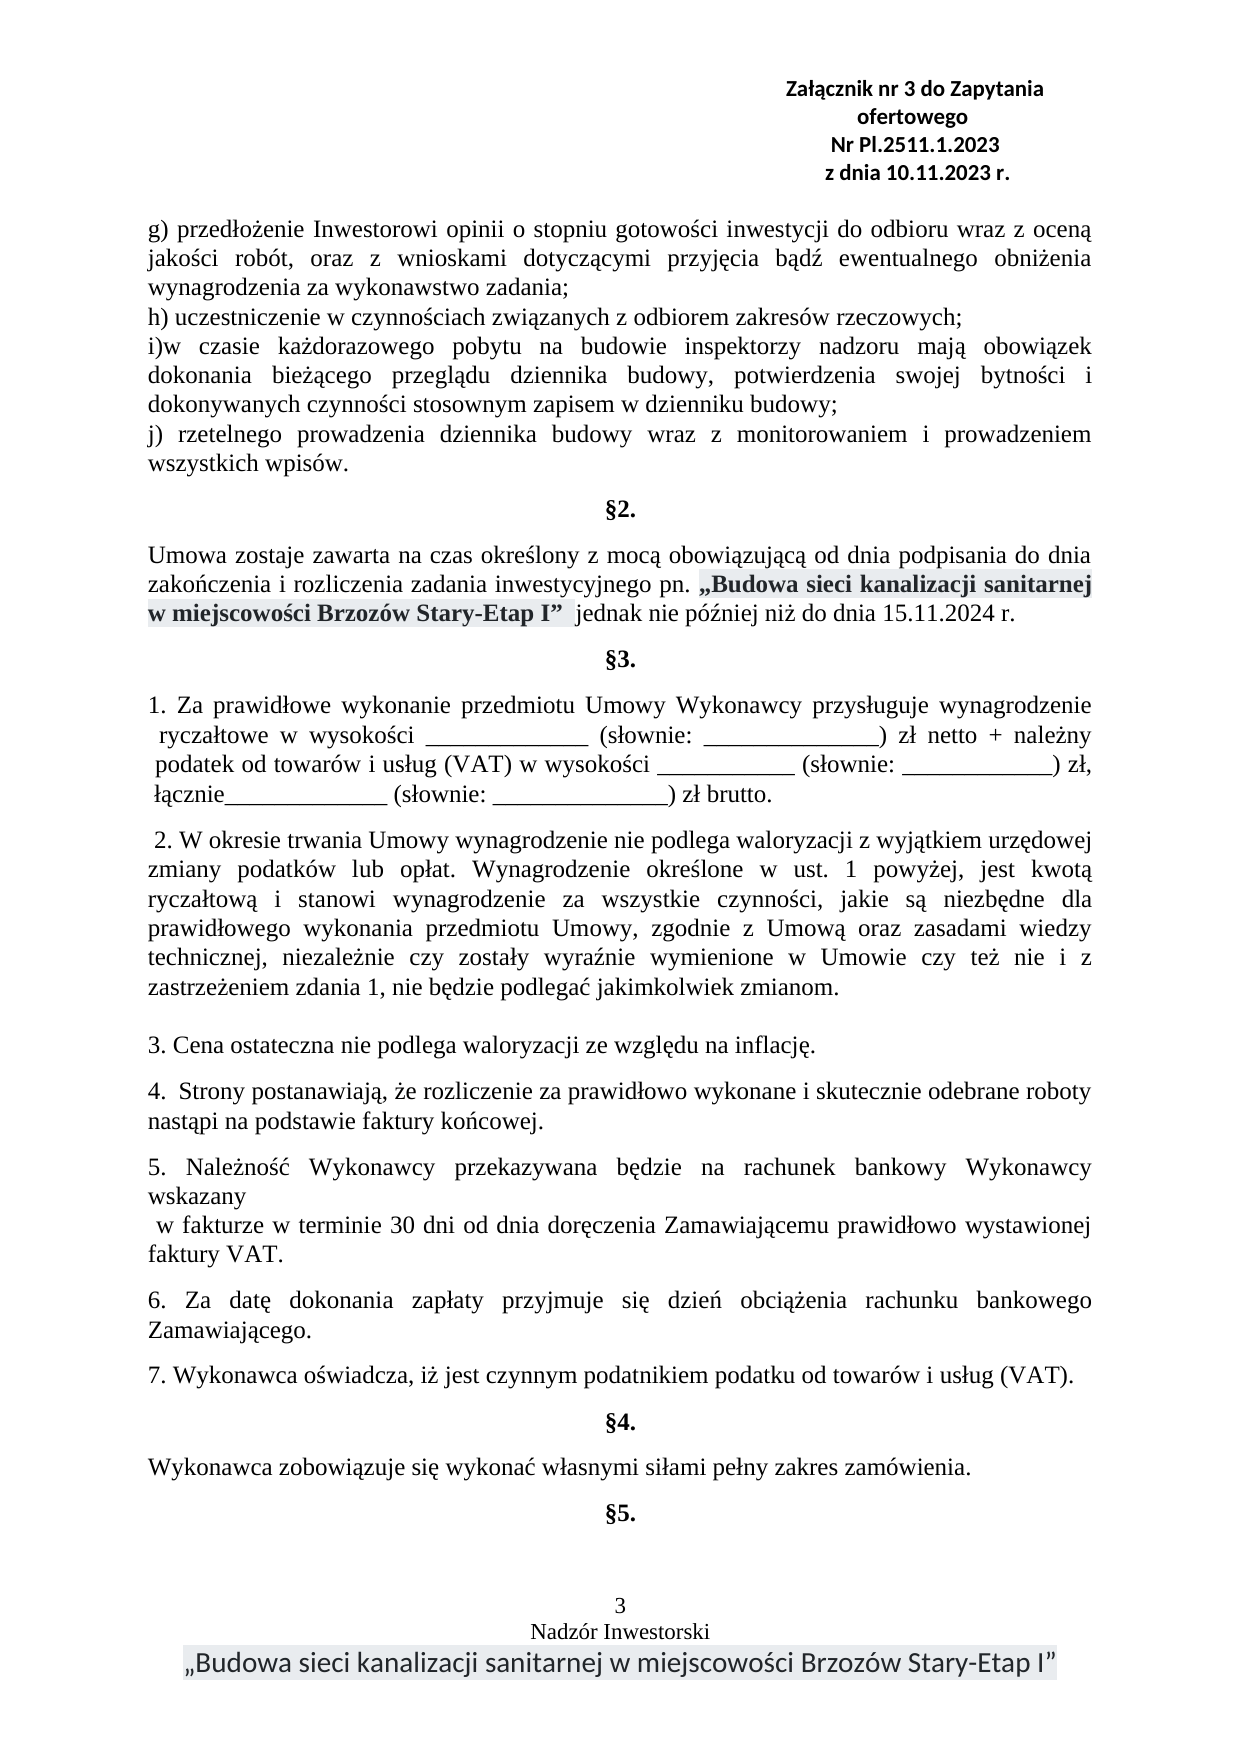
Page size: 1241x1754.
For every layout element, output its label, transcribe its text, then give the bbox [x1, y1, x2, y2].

text 6. Za datę dokonania zapłaty przyjmuje się dzień obciążenia rachunku bankowego Zamawiającego. [148, 1285, 1093, 1343]
text Umowa zostaje zawarta na czas określony z mocą obowiązującą od dnia podpisania do dnia zakończenia i rozliczenia zadania inwestycyjnego pn. „Budowa sieci kanalizacji sanitarnej w miejscowości Brzozów Stary-Etap I” jednak nie później niż do dnia 15.11.2024 r. [148, 540, 1093, 627]
text §4. [148, 1407, 1093, 1435]
text h) uczestniczenie w czynnościach związanych z odbiorem zakresów rzeczowych; [148, 302, 1093, 330]
text §5. [148, 1498, 1093, 1527]
text 5. Należność Wykonawcy przekazywana będzie na rachunek bankowy Wykonawcy wskazany w fakturze w terminie 30 dni od dnia doręczenia Zamawiającemu prawidłowo wystawionej faktury VAT. [148, 1152, 1093, 1268]
text §3. [148, 644, 1093, 673]
text j) rzetelnego prowadzenia dziennika budowy wraz z monitorowaniem i prowadzeniem wszystkich wpisów. [148, 419, 1093, 477]
text i)w czasie każdorazowego pobytu na budowie inspektorzy nadzoru mają obowiązek dokonania bieżącego przeglądu dziennika budowy, potwierdzenia swojej bytności i dokonywanych czynności stosownym zapisem w dzienniku budowy; [148, 331, 1093, 418]
text 7. Wykonawca oświadcza, iż jest czynnym podatnikiem podatku od towarów i usług (VAT). [148, 1361, 1093, 1389]
text 1. Za prawidłowe wykonanie przedmiotu Umowy Wykonawcy przysługuje wynagrodzenie ryczałtowe w wysokości _____________ (słownie: ______________) zł netto + należny podatek od towarów i usług (VAT) w wysokości ___________ (słownie: ____________) zł, łącznie_____________ (słownie: ______________) zł brutto. [148, 690, 1093, 808]
text 2. W okresie trwania Umowy wynagrodzenie nie podlega waloryzacji z wyjątkiem urzędowej zmiany podatków lub opłat. Wynagrodzenie określone w ust. 1 powyżej, jest kwotą ryczałtową i stanowi wynagrodzenie za wszystkie czynności, jakie są niezbędne dla prawidłowego wykonania przedmiotu Umowy, zgodnie z Umową oraz zasadami wiedzy technicznej, niezależnie czy zostały wyraźnie wymienione w Umowie czy też nie i z zastrzeżeniem zdania 1, nie będzie podlegać jakimkolwiek zmianom. [148, 825, 1093, 1000]
text g) przedłożenie Inwestorowi opinii o stopniu gotowości inwestycji do odbioru wraz z oceną jakości robót, oraz z wnioskami dotyczącymi przyjęcia bądź ewentualnego obniżenia wynagrodzenia za wykonawstwo zadania; [148, 214, 1093, 301]
text 4. Strony postanawiają, że rozliczenie za prawidłowo wykonane i skutecznie odebrane roboty nastąpi na podstawie faktury końcowej. [148, 1076, 1093, 1134]
text §2. [148, 494, 1093, 523]
text Wykonawca zobowiązuje się wykonać własnymi siłami pełny zakres zamówienia. [148, 1452, 1093, 1481]
text 3. Cena ostateczna nie podlega waloryzacji ze względu na inflację. [148, 1030, 1093, 1059]
